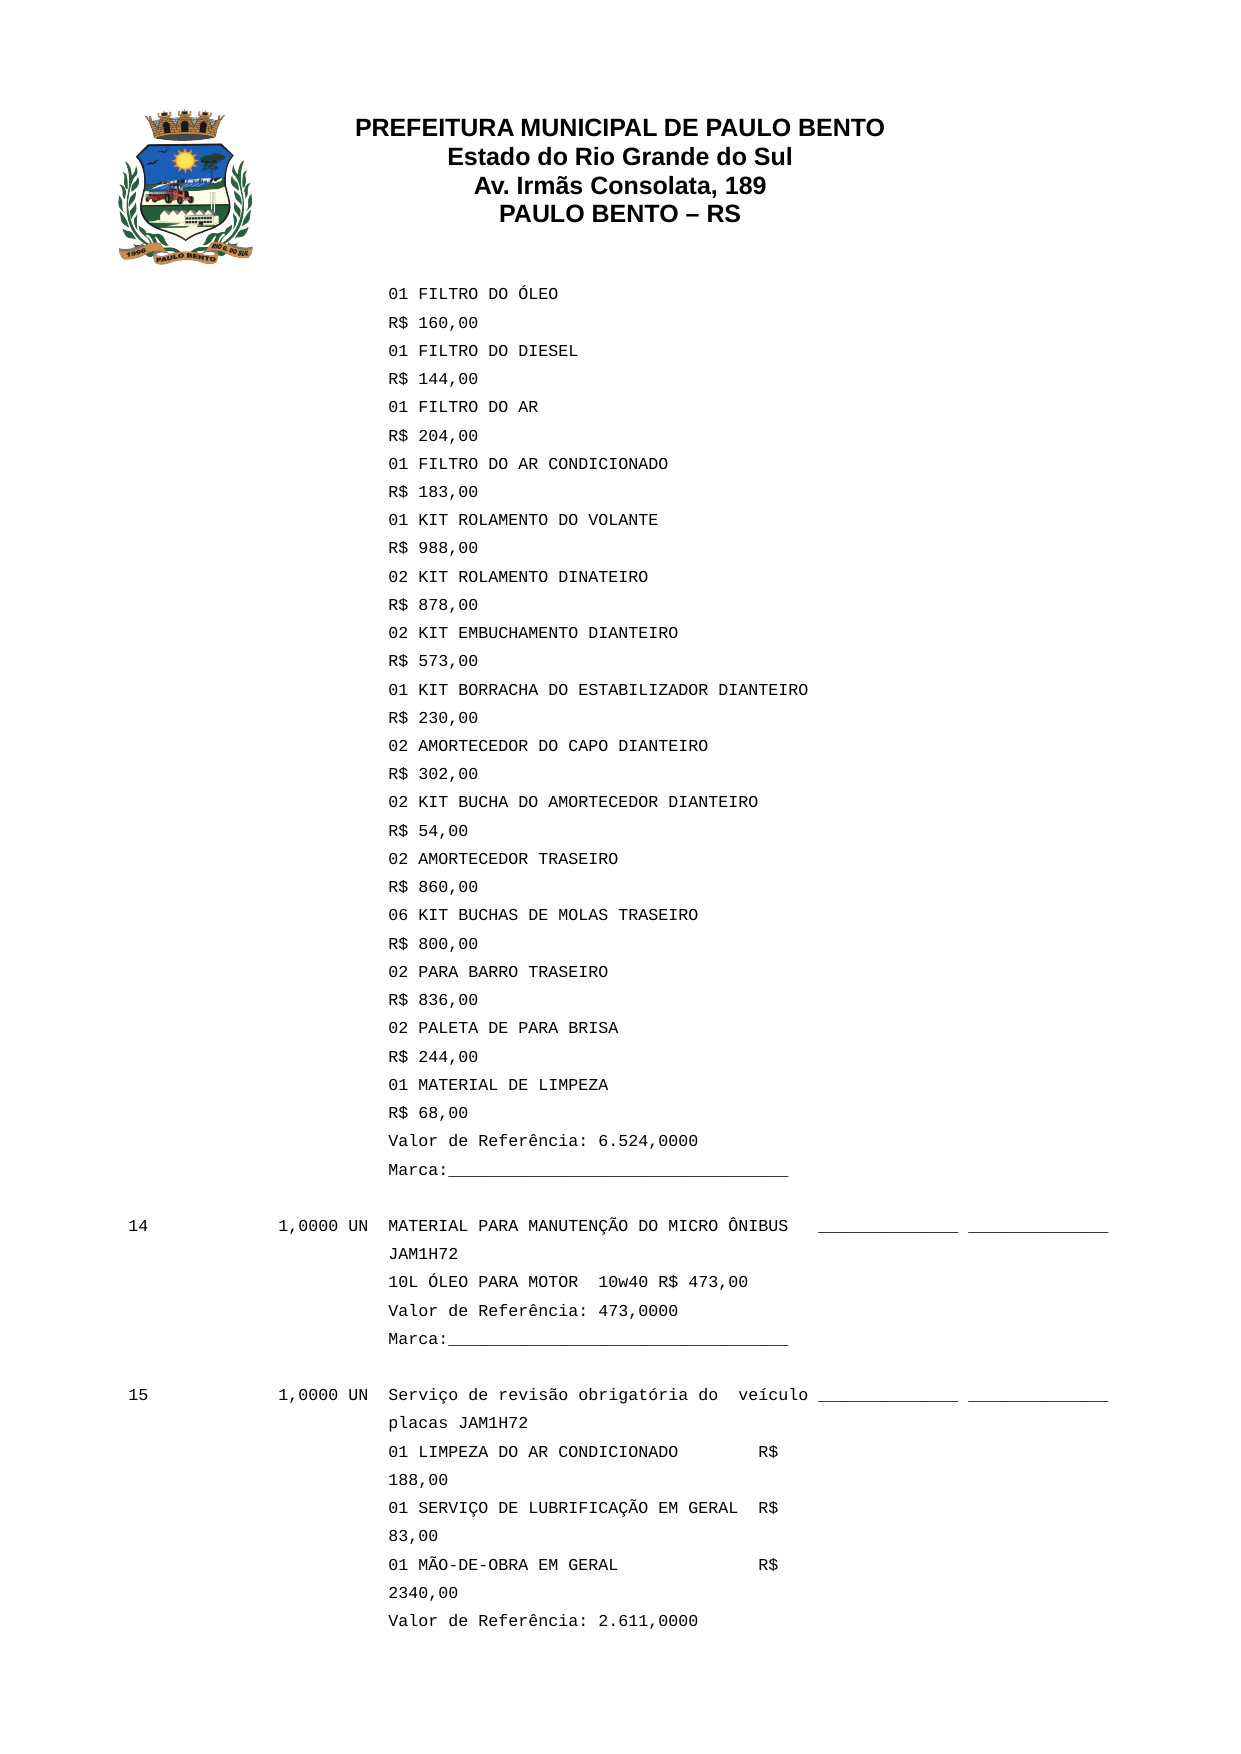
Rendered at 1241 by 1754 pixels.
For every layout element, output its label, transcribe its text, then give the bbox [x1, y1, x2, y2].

text 01 FILTRO DO ÓLEO R$ 160,00 01 FILTRO DO DIESEL R$ 144,00 01 FILTRO DO AR R$ 204,00 01 FILTRO DO AR CONDICIONADO R$ 183,00 01 KIT ROLAMENTO DO VOLANTE R$ 988,00 02 KIT ROLAMENTO DINATEIRO R$ 878,00 02 KIT EMBUCHAMENTO DIANTEIRO R$ 573,00 01 KIT BORRACHA DO ESTABILIZADOR DIANTEIRO R$ 230,00 02 AMORTECEDOR DO CAPO DIANTEIRO R$ 302,00 02 KIT BUCHA DO AMORTECEDOR DIANTEIRO R$ 54,00 02 AMORTECEDOR TRASEIRO R$ 860,00 06 KIT BUCHAS DE MOLAS TRASEIRO R$ 800,00 02 PARA BARRO TRASEIRO R$ 836,00 02 PALETA DE PARA BRISA R$ 244,00 01 MATERIAL DE LIMPEZA R$ 68,00 Valor de Referência: 6.524,0000 Marca:__________________________________ 14 1,0000 UN MATERIAL PARA MANUTENÇÃO DO MICRO ÔNIBUS ______________ ______________ JAM1H72 10L ÓLEO PARA MOTOR 10w40 R$ 473,00 Valor de Referência: 473,0000 Marca:__________________________________ 15 1,0000 UN Serviço de revisão obrigatória do veículo ______________ ______________ placas JAM1H72 01 LIMPEZA DO AR CONDICIONADO R$ 188,00 01 SERVIÇO DE LUBRIFICAÇÃO EM GERAL R$ 83,00 01 MÃO-DE-OBRA EM GERAL R$ 2340,00 Valor de Referência: 2.611,0000 [118, 286, 1122, 1632]
